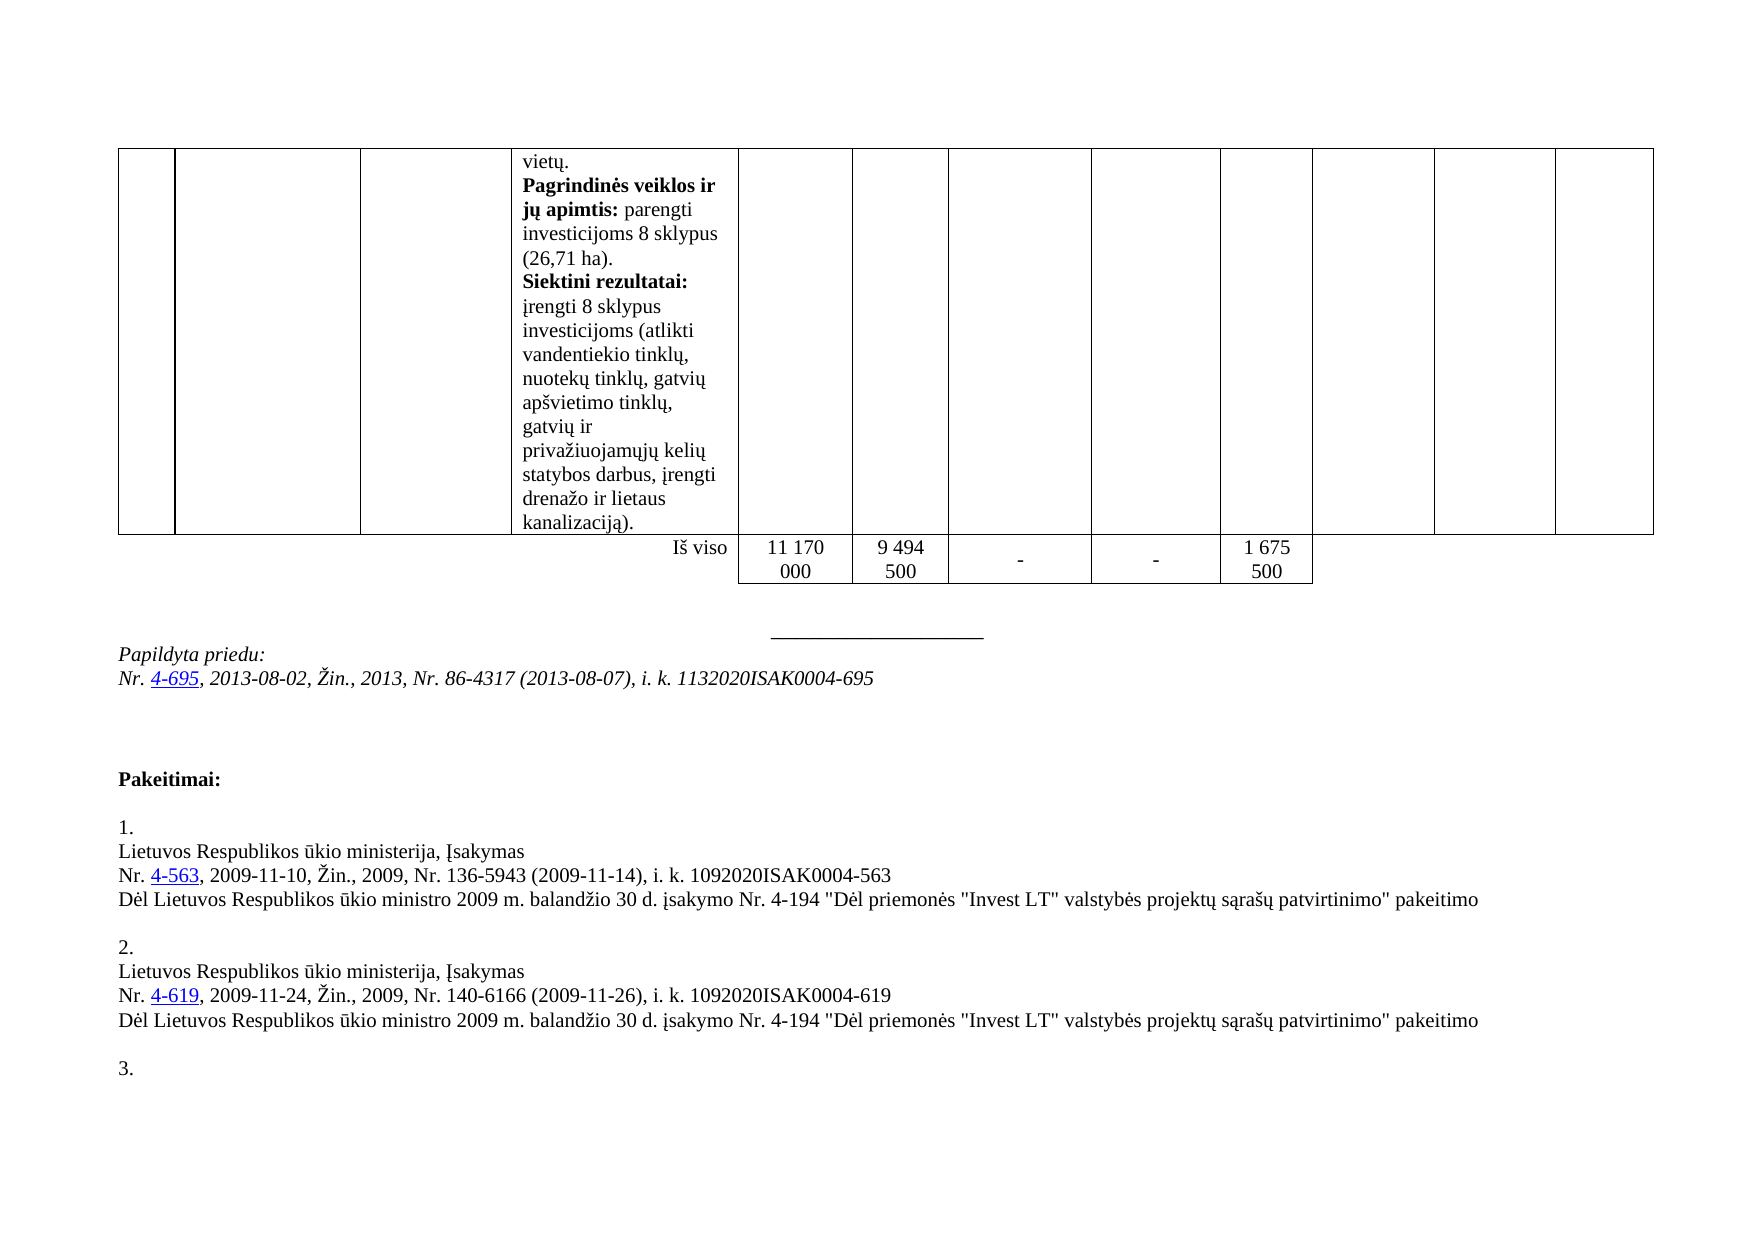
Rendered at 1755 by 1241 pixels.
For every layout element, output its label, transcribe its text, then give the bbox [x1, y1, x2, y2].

table_cell Iš viso [511, 535, 738, 583]
table_cell [739, 149, 852, 534]
table_cell [1434, 535, 1556, 583]
table_cell [119, 149, 174, 534]
table_cell [1435, 149, 1555, 534]
text Pakeitimai: [118, 767, 1636, 791]
table_cell - [1092, 535, 1220, 583]
table_cell - [949, 535, 1091, 583]
table_cell [853, 149, 948, 534]
text Dėl Lietuvos Respublikos ūkio ministro 2009 m. balandžio 30 d. įsakymo Nr. 4-194 "Dėl priemonės "Invest LT" valstybės projektų sąrašų patvirtinimo" pakeitimo [118, 1007, 1636, 1032]
table_cell [118, 535, 175, 583]
table_cell 1 675 500 [1221, 535, 1312, 583]
text _________________ [118, 613, 1636, 642]
table_cell [1221, 149, 1312, 534]
table_cell [176, 149, 360, 534]
table_cell - [1092, 149, 1220, 534]
table_cell [175, 535, 361, 583]
text 3. [118, 1056, 1636, 1080]
text Lietuvos Respublikos ūkio ministerija, Įsakymas [118, 839, 1636, 863]
table_cell [1313, 535, 1434, 583]
table_cell [361, 149, 511, 534]
table_cell - [949, 149, 1091, 534]
text 2. [118, 935, 1636, 959]
table_cell [1556, 535, 1653, 583]
table_cell vietų. Pagrindinės veiklos ir jų apimtis: parengti investicijoms 8 sklypus (26,71 ha). Siektini rezultatai: įrengti 8 sklypus investicijoms (atlikti vandentiekio tinklų, nuotekų tinklų, gatvių apšvietimo tinklų, gatvių ir privažiuojamųjų kelių statybos darbus, įrengti drenažo ir lietaus kanalizaciją). [512, 149, 738, 534]
text Nr. 4-563, 2009-11-10, Žin., 2009, Nr. 136-5943 (2009-11-14), i. k. 1092020ISAK0004-563 [118, 863, 1636, 887]
table_cell [1313, 149, 1434, 534]
text Dėl Lietuvos Respublikos ūkio ministro 2009 m. balandžio 30 d. įsakymo Nr. 4-194 "Dėl priemonės "Invest LT" valstybės projektų sąrašų patvirtinimo" pakeitimo [118, 887, 1636, 911]
text Papildyta priedu: [118, 642, 1636, 666]
text 1. [118, 815, 1636, 839]
text Lietuvos Respublikos ūkio ministerija, Įsakymas [118, 959, 1636, 983]
table_cell [1556, 149, 1653, 534]
table_cell [361, 535, 511, 583]
table_cell 9 494 500 [853, 535, 948, 583]
table_cell 11 170 000 [739, 535, 852, 583]
text Nr. 4-619, 2009-11-24, Žin., 2009, Nr. 140-6166 (2009-11-26), i. k. 1092020ISAK0004-619 [118, 983, 1636, 1007]
text Nr. 4-695, 2013-08-02, Žin., 2013, Nr. 86-4317 (2013-08-07), i. k. 1132020ISAK0004-695 [118, 666, 1636, 690]
